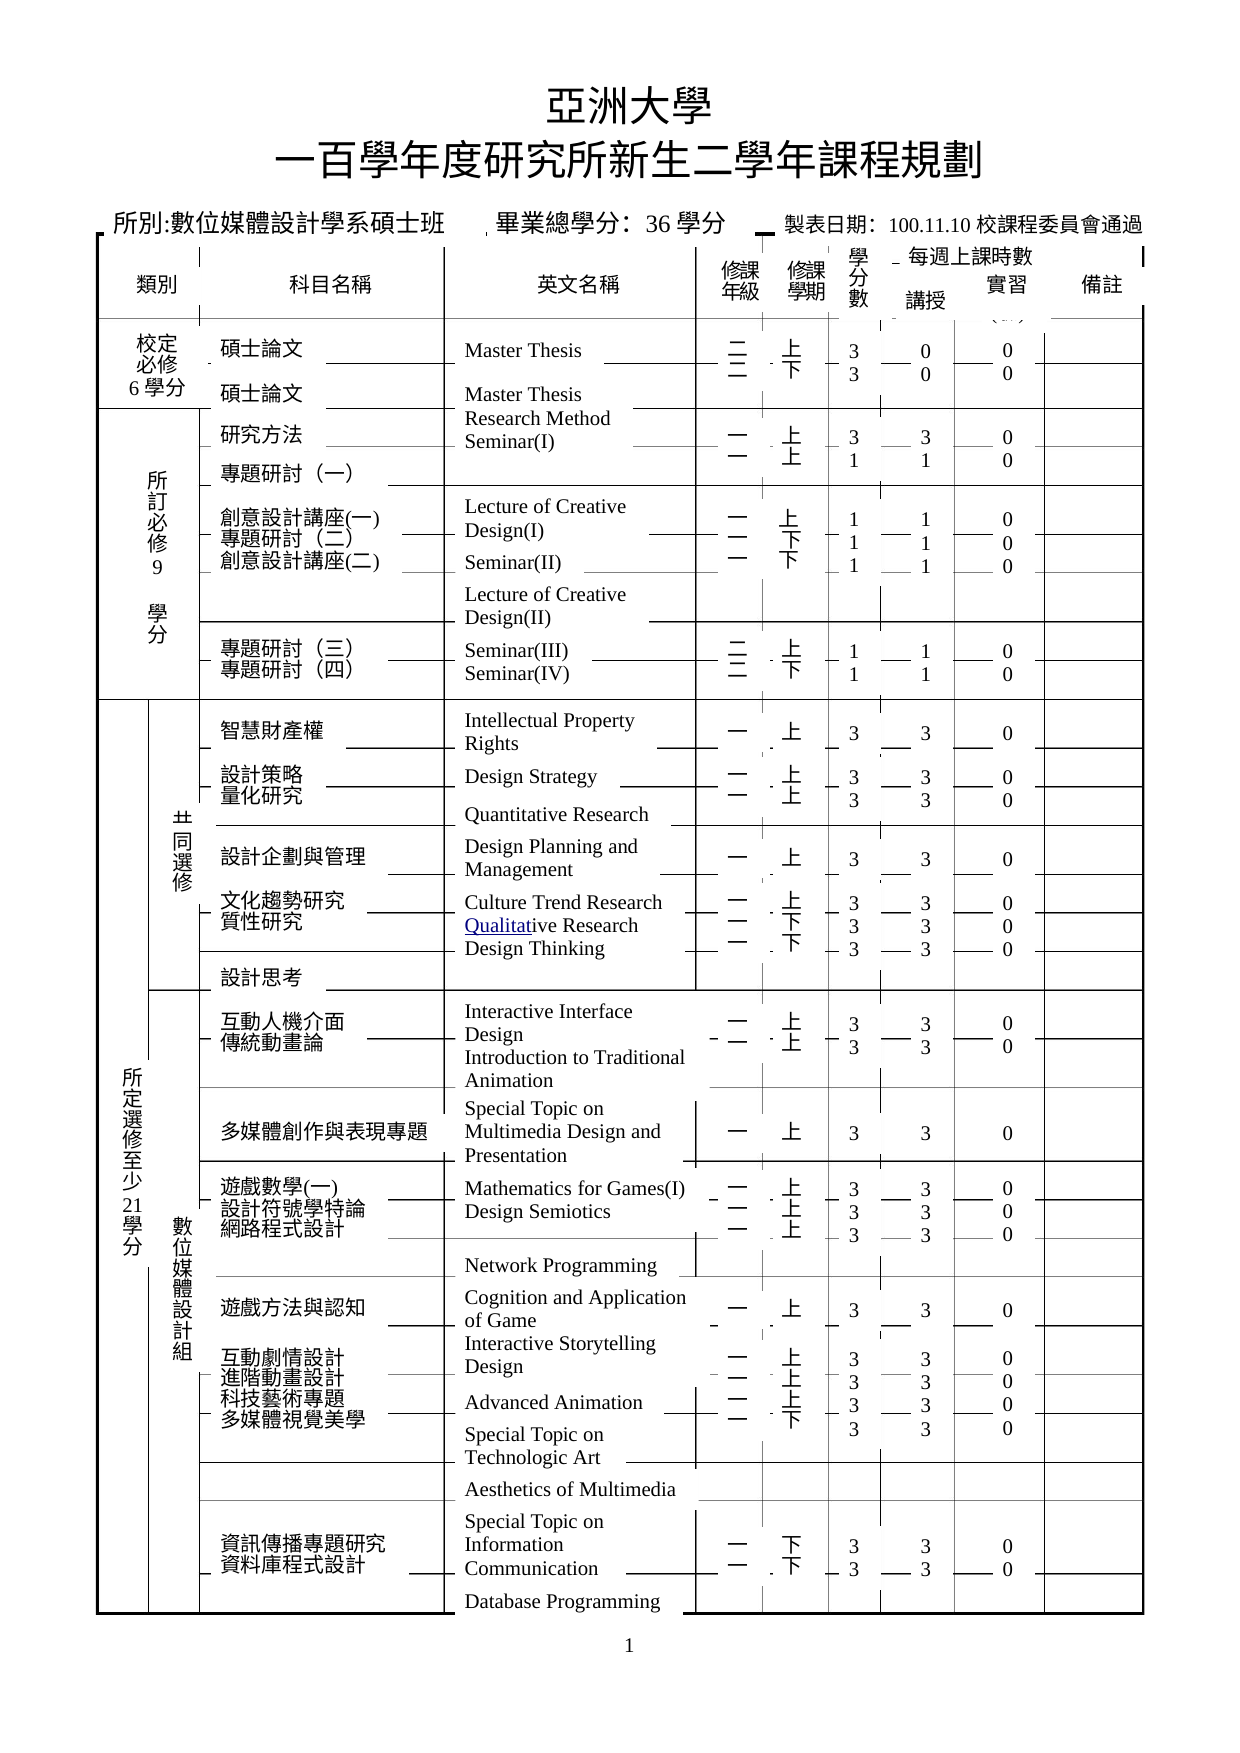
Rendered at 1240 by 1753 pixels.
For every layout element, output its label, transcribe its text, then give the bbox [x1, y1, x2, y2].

text 3 [848, 766, 872, 789]
text 3 [848, 938, 872, 961]
text 3 [848, 1036, 872, 1059]
text 下 [779, 551, 816, 572]
text 設計思考 [220, 969, 317, 990]
text 一 [727, 1390, 761, 1411]
text 分 [848, 269, 883, 290]
text 0 [1002, 1223, 1026, 1247]
text 3 [920, 1299, 944, 1322]
text 1 [624, 1634, 648, 1657]
text 共 [173, 811, 178, 821]
text Information [464, 1533, 617, 1556]
text Design [464, 1355, 701, 1378]
text 0 [1002, 663, 1026, 686]
text Multimedia Design and [464, 1121, 675, 1144]
text 上 [782, 848, 816, 869]
text 3 [920, 1558, 944, 1581]
text 一 [727, 1536, 761, 1557]
text 0 [1002, 554, 1026, 578]
text 訂 [147, 493, 181, 514]
text 資料庫程式設計 [220, 1556, 400, 1577]
text 科目名稱 [289, 275, 386, 296]
text 一 [727, 447, 761, 468]
text Seminar(I) [464, 429, 624, 453]
text 3 [920, 1348, 944, 1371]
text 3 [920, 1394, 944, 1417]
text Design(II) [464, 606, 640, 629]
text 互動劇情設計 [220, 1348, 379, 1369]
text 一 [727, 722, 761, 743]
text 一 [727, 1349, 761, 1369]
text 一 [727, 1411, 761, 1432]
text 亞洲大學 [546, 88, 757, 130]
text 上 [782, 1013, 816, 1034]
text 數 [848, 290, 883, 311]
text 3 [848, 848, 872, 871]
picture [95, 232, 1145, 1615]
text Advanced Animation [464, 1391, 655, 1414]
text 0 [1002, 1035, 1026, 1058]
text 0 [1002, 1370, 1026, 1393]
text 3 [920, 1178, 944, 1201]
text 3 [848, 1201, 872, 1224]
text 0 [1002, 722, 1026, 745]
text 修 [173, 874, 207, 895]
text 0 [1002, 938, 1026, 961]
text Lecture of Creative [464, 495, 640, 518]
text Technologic Art [464, 1446, 617, 1469]
text Design Semiotics [464, 1200, 701, 1223]
text 3 [848, 1299, 872, 1322]
text 1 [848, 554, 872, 577]
text 0 [1002, 531, 1026, 554]
text Special Topic on [464, 1510, 617, 1533]
text 上 [782, 1179, 816, 1199]
text 位 [172, 1238, 207, 1259]
text 設計符號學特論 [220, 1199, 379, 1220]
text 專題研討（二） [220, 529, 393, 550]
text 3 [920, 1036, 944, 1059]
text 上 [782, 640, 816, 661]
text Design Thinking [464, 937, 676, 960]
text 1 [920, 449, 944, 472]
text 設 [172, 1301, 207, 1322]
text 一 [727, 848, 761, 869]
text 3 [920, 1371, 944, 1394]
text Design Planning and [464, 835, 651, 858]
text 共 [187, 811, 207, 823]
text 3 [920, 722, 944, 745]
text 0 [1002, 892, 1026, 915]
text 3 [920, 1201, 944, 1224]
text 0 [1002, 1558, 1026, 1581]
text 0 [1002, 848, 1026, 871]
text 一 [727, 427, 761, 447]
text 上 [782, 427, 816, 447]
text 0 [1002, 789, 1026, 812]
text 3 [920, 1417, 944, 1441]
text 一 [727, 1123, 761, 1144]
text 資訊傳播專題研究 [220, 1535, 400, 1556]
text 研究方法 [220, 426, 317, 447]
text 3 [848, 1012, 872, 1036]
text 備註 [1082, 275, 1137, 296]
text 上 [782, 1034, 816, 1055]
text 科技藝術專題 [220, 1390, 379, 1411]
text 所 [122, 1069, 157, 1089]
text 0 [1002, 426, 1026, 449]
text 每週上課時數 [908, 248, 1047, 267]
text 3 [920, 848, 944, 871]
text 上 [782, 1300, 816, 1321]
text 講授 [905, 297, 1042, 311]
text 上 [779, 509, 816, 530]
text 專題研討（一） [220, 465, 379, 486]
text 3 [848, 363, 872, 386]
text 必 [147, 514, 181, 535]
text 下 [782, 1557, 816, 1577]
text 3 [848, 1535, 872, 1558]
text 上 [782, 1199, 816, 1220]
text Animation [464, 1069, 701, 1092]
text 上 [782, 1220, 816, 1241]
text 3 [848, 722, 872, 745]
text of Game [464, 1309, 701, 1332]
text 0 [1002, 915, 1026, 938]
text 一 [727, 892, 761, 913]
text 專題研討（三） [220, 640, 379, 661]
text 二 [727, 340, 761, 361]
text 多媒體創作與表現專題 [220, 1123, 442, 1143]
text Culture Trend Research [464, 891, 676, 914]
text 下 [782, 913, 816, 934]
text 所 [147, 472, 181, 493]
text 碩士論文 [220, 339, 317, 360]
text 定 [122, 1089, 157, 1110]
text 一 [727, 1013, 761, 1034]
text 一 [727, 1034, 761, 1055]
text Rights [464, 732, 649, 755]
text 實習 [987, 276, 1042, 297]
text Design [464, 1023, 701, 1046]
text 3 [920, 1535, 944, 1558]
text Quantitative Research [464, 803, 662, 826]
text 質性研究 [220, 913, 358, 933]
text 1 [848, 449, 872, 472]
text 下 [782, 530, 816, 551]
text Intellectual Property [464, 709, 649, 732]
text 數 [172, 1218, 207, 1238]
text 媒 [172, 1259, 185, 1280]
text 3 [848, 1348, 872, 1371]
text 組 [172, 1343, 207, 1363]
text Lecture of Creative [464, 583, 640, 606]
text 學 [147, 605, 181, 626]
text 創意設計講座(一) [220, 506, 393, 529]
text 所別:數位媒體設計學系碩士班 [113, 211, 477, 238]
text 3 [848, 426, 872, 449]
text 修課 修課 [722, 262, 832, 283]
text 3 [920, 426, 944, 449]
text 3 [920, 766, 944, 789]
text 設計企劃與管理 [220, 848, 379, 869]
text 一 [727, 1220, 761, 1241]
text 互動人機介面 [220, 1013, 358, 1033]
text 必修 [137, 356, 199, 376]
text (驗) [990, 320, 1038, 324]
text 3 [920, 915, 944, 938]
text 修 [122, 1131, 157, 1152]
text 0 [1002, 1417, 1026, 1440]
text 6 學分 [129, 376, 199, 399]
text Introduction to Traditional [464, 1046, 701, 1069]
text 上 [782, 766, 816, 787]
text 0 [1002, 1347, 1026, 1370]
text Seminar(IV) [464, 662, 583, 685]
text 0 [1002, 508, 1026, 531]
text 上 [782, 722, 816, 743]
text 0 [1002, 1299, 1026, 1322]
text 計 [172, 1322, 207, 1343]
text 二 [727, 361, 761, 382]
text 體 [172, 1280, 207, 1301]
text Seminar(II) [464, 551, 575, 574]
text 0 [1002, 1393, 1026, 1417]
text Network Programming [464, 1254, 670, 1277]
text 文化趨勢研究 [220, 892, 358, 913]
text 0 [1002, 362, 1026, 385]
text 修 [147, 535, 181, 556]
text 上 [782, 447, 816, 468]
text 3 [848, 1122, 872, 1146]
text 3 [920, 1012, 944, 1036]
text 一 [727, 934, 761, 955]
text Master Thesis [464, 339, 595, 362]
text Database Programming [464, 1590, 674, 1613]
text 1 [848, 531, 872, 554]
text 下 [782, 361, 816, 382]
text 1 [920, 663, 944, 686]
text 網路程式設計 [220, 1220, 379, 1241]
text 0 [1002, 1535, 1026, 1558]
text 3 [848, 1371, 872, 1394]
text 二 [727, 661, 761, 682]
text 分 [147, 626, 181, 646]
text 3 [848, 1224, 872, 1247]
text 分 [122, 1237, 157, 1258]
text 上 [782, 1123, 816, 1144]
text 21 [122, 1193, 157, 1217]
text 0 [1002, 449, 1026, 472]
text 一 [727, 787, 761, 808]
text 1 [848, 639, 872, 663]
text 學 [848, 248, 883, 269]
text 一 [727, 529, 761, 550]
text 3 [920, 1122, 944, 1146]
text 製表日期：100.11.10 校課程委員會通過 [784, 214, 1179, 237]
text Master Thesis [464, 383, 624, 406]
text Communication [464, 1556, 617, 1579]
text 媒 [186, 1259, 207, 1280]
text 3 [920, 789, 944, 812]
text Presentation [464, 1144, 675, 1167]
text 1 [920, 639, 944, 663]
text 上 [782, 1349, 816, 1369]
text 一 [727, 766, 761, 787]
text 一 [727, 1199, 761, 1220]
text 一 [727, 508, 761, 529]
text 3 [848, 892, 872, 915]
text 上 [782, 787, 816, 808]
text 3 [848, 1558, 872, 1581]
text 3 [920, 1224, 944, 1247]
text 進階動畫設計 [220, 1369, 379, 1390]
text 多媒體視覺美學 [220, 1411, 379, 1432]
text 3 [848, 1394, 872, 1417]
text Cognition and Application [464, 1286, 701, 1309]
text 專題研討（四） [220, 661, 379, 681]
text 0 [1002, 1121, 1026, 1144]
text 類別 [136, 275, 192, 296]
text 上 [782, 1369, 816, 1390]
text Mathematics for Games(I) [464, 1177, 701, 1200]
text 0 [1002, 766, 1026, 789]
text Interactive Storytelling [464, 1332, 701, 1355]
text 3 [920, 938, 944, 961]
text 1 [848, 508, 872, 531]
text 一 [727, 1557, 761, 1577]
text 1 [920, 508, 944, 531]
text 上 [782, 340, 816, 361]
text Aesthetics of Multimedia [464, 1478, 690, 1502]
text Design Strategy [464, 764, 611, 788]
text 0 [1002, 1012, 1026, 1035]
text 創意設計講座(二) [220, 550, 393, 573]
text 上 [782, 1390, 816, 1411]
text 0 [920, 363, 944, 386]
text 0 [920, 339, 944, 363]
text 二 [727, 640, 761, 661]
text 3 [848, 1417, 872, 1441]
text 3 [920, 892, 944, 915]
text 上 [782, 892, 816, 913]
text 0 [1002, 1177, 1026, 1200]
text 0 [1002, 639, 1026, 663]
text 一 [727, 1369, 761, 1390]
text 遊戲數學(一) [220, 1176, 379, 1199]
text Management [464, 858, 651, 881]
text 一 [727, 550, 761, 571]
text Special Topic on [464, 1097, 675, 1121]
text 3 [848, 339, 872, 363]
text Seminar(III) [464, 639, 583, 662]
text 選 [122, 1110, 157, 1131]
text 選 [173, 853, 207, 874]
text Research Method [464, 406, 624, 429]
text 下 [782, 661, 816, 682]
text 3 [848, 915, 872, 938]
text 同 [173, 832, 207, 853]
text 一百學年度研究所新生二學年課程規劃 [274, 142, 1072, 184]
text 智慧財產權 [220, 722, 338, 743]
text 下 [782, 1536, 816, 1557]
text 畢業總學分：36 學分 [495, 211, 746, 238]
text 下 [782, 1411, 816, 1432]
text Qualitative Research [464, 914, 676, 937]
text 1 [848, 663, 872, 686]
text Interactive Interface [464, 999, 701, 1023]
text 遊戲方法與認知 [220, 1299, 379, 1320]
text Special Topic on [464, 1423, 617, 1446]
text 學 [122, 1217, 157, 1237]
text 一 [727, 1300, 761, 1321]
text 傳統動畫論 [220, 1033, 358, 1054]
text 3 [848, 789, 872, 812]
text 年級 學期 [722, 283, 832, 303]
text 0 [1002, 339, 1026, 362]
text 3 [848, 1178, 872, 1201]
text 碩士論文 [220, 384, 317, 405]
text 0 [1002, 1200, 1026, 1223]
text 少 [122, 1173, 157, 1193]
text 量化研究 [220, 787, 317, 807]
text 1 [920, 554, 944, 578]
text 1 [920, 531, 944, 554]
text 設計策略 [220, 766, 317, 787]
text 至 [122, 1152, 157, 1173]
text 一 [727, 913, 761, 934]
text 9 [152, 556, 181, 579]
text 下 [782, 934, 816, 955]
text 英文名稱 [537, 275, 634, 296]
text 校定 [137, 335, 199, 356]
text Design(I) [464, 518, 640, 542]
text 一 [727, 1179, 761, 1199]
